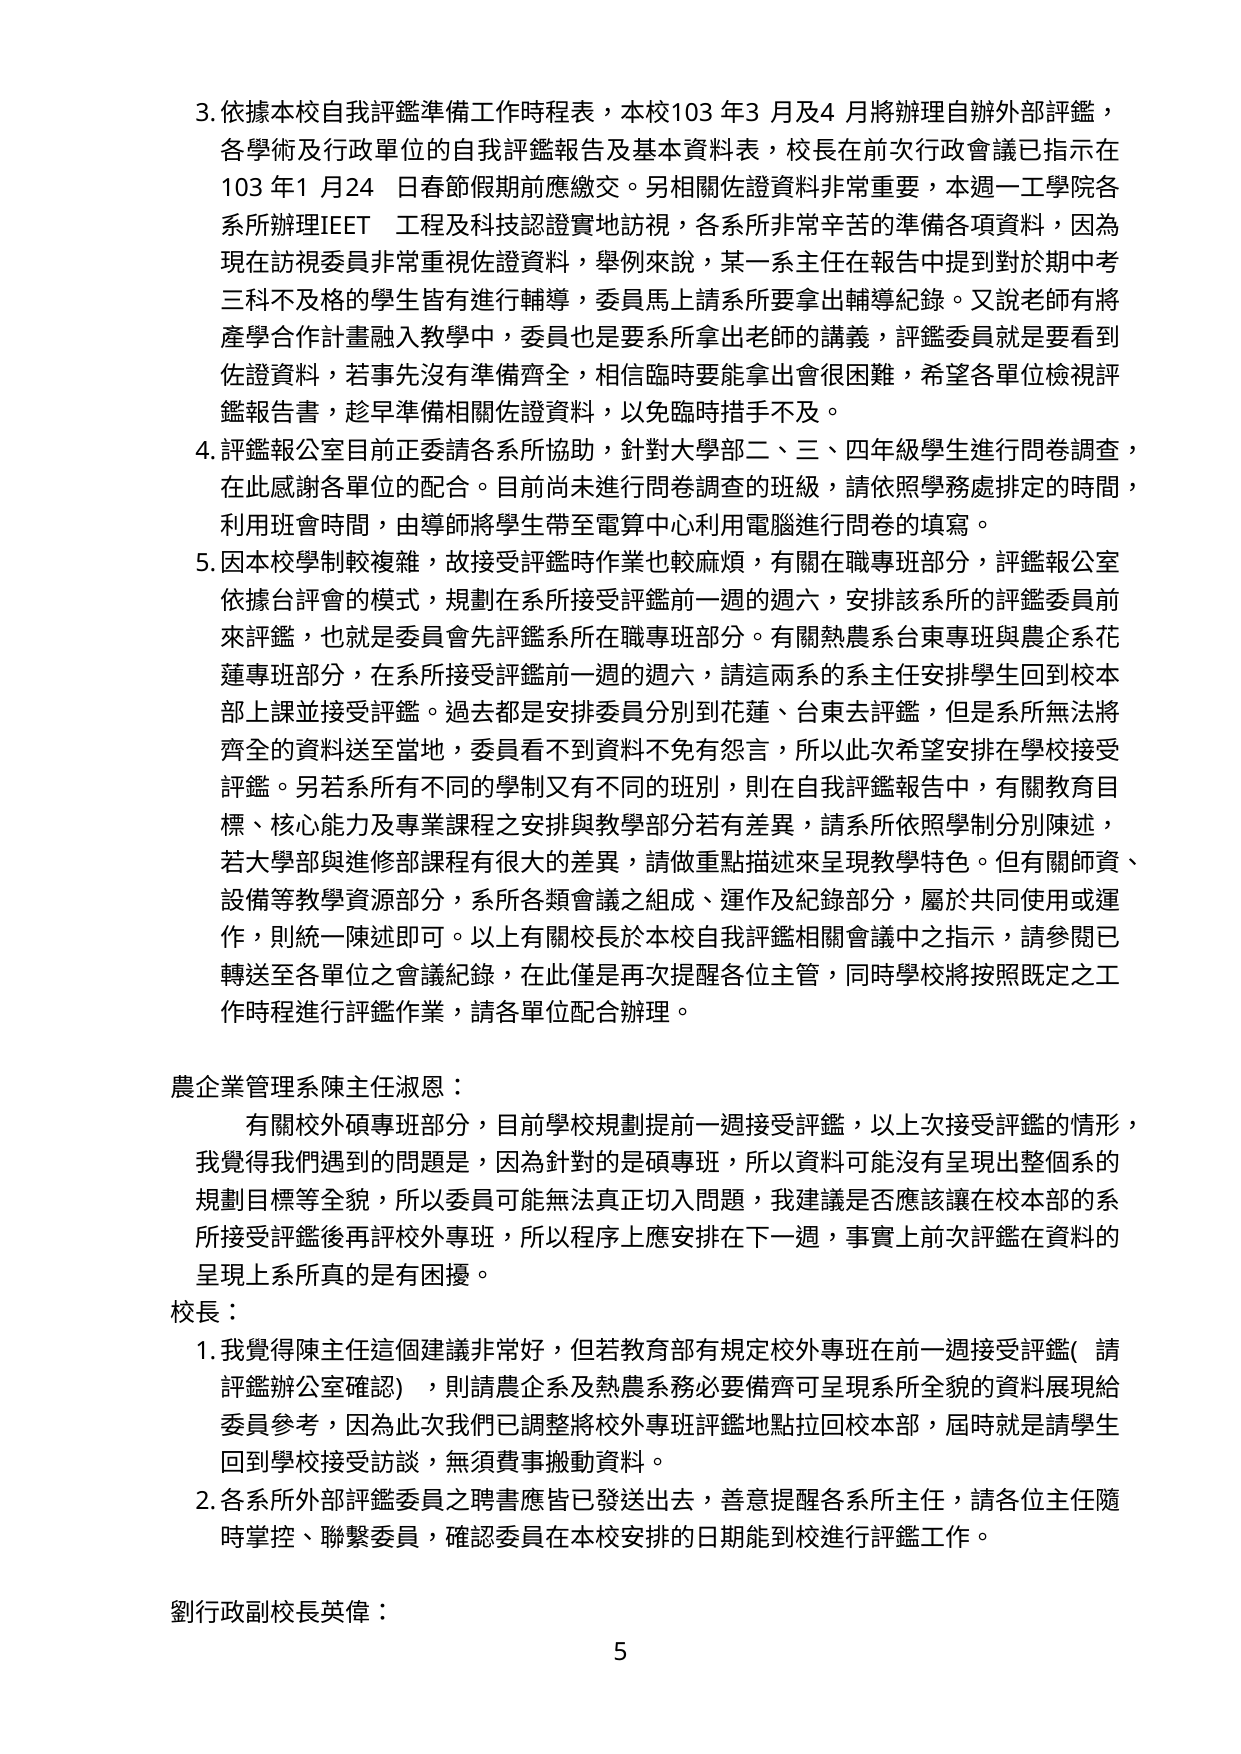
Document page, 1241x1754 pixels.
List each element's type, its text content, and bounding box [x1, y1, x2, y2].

text 有關校外碩專班部分，目前學校規劃提前一週接受評鑑，以上次接受評鑑的情形，我覺得我們遇到的問題是，因為針對的是碩專班，所以資料可能沒有呈現出整個系的規劃目標等全貌，所以委員可能無法真正切入問題，我建議是否應該讓在校本部的系所接受評鑑後再評校外專班，所以程序上應安排在下一週，事實上前次評鑑在資料的呈現上系所真的是有困擾。 [195, 1105, 1120, 1292]
text 5.因本校學制較複雜，故接受評鑑時作業也較麻煩，有關在職專班部分，評鑑報公室依據台評會的模式，規劃在系所接受評鑑前一週的週六，安排該系所的評鑑委員前來評鑑，也就是委員會先評鑑系所在職專班部分。有關熱農系台東專班與農企系花蓮專班部分，在系所接受評鑑前一週的週六，請這兩系的系主任安排學生回到校本部上課並接受評鑑。過去都是安排委員分別到花蓮、台東去評鑑，但是系所無法將齊全的資料送至當地，委員看不到資料不免有怨言，所以此次希望安排在學校接受評鑑。另若系所有不同的學制又有不同的班別，則在自我評鑑報告中，有關教育目標、核心能力及專業課程之安排與教學部分若有差異，請系所依照學制分別陳述，若大學部與進修部課程有很大的差異，請做重點描述來呈現教學特色。但有關師資、設備等教學資源部分，系所各類會議之組成、運作及紀錄部分，屬於共同使用或運作，則統一陳述即可。以上有關校長於本校自我評鑑相關會議中之指示，請參閱已轉送至各單位之會議紀錄，在此僅是再次提醒各位主管，同時學校將按照既定之工作時程進行評鑑作業，請各單位配合辦理。 [195, 542, 1120, 1030]
text 2.各系所外部評鑑委員之聘書應皆已發送出去，善意提醒各系所主任，請各位主任隨時掌控、聯繫委員，確認委員在本校安排的日期能到校進行評鑑工作。 [195, 1480, 1120, 1555]
text 校長： [120, 1292, 1120, 1330]
text 農企業管理系陳主任淑恩： [120, 1067, 1120, 1105]
text 4.評鑑報公室目前正委請各系所協助，針對大學部二、三、四年級學生進行問卷調查，在此感謝各單位的配合。目前尚未進行問卷調查的班級，請依照學務處排定的時間，利用班會時間，由導師將學生帶至電算中心利用電腦進行問卷的填寫。 [195, 430, 1120, 542]
text 3.依據本校自我評鑑準備工作時程表，本校103年3月及4月將辦理自辦外部評鑑，各學術及行政單位的自我評鑑報告及基本資料表，校長在前次行政會議已指示在103年1月24日春節假期前應繳交。另相關佐證資料非常重要，本週一工學院各系所辦理IEET工程及科技認證實地訪視，各系所非常辛苦的準備各項資料，因為現在訪視委員非常重視佐證資料，舉例來說，某一系主任在報告中提到對於期中考三科不及格的學生皆有進行輔導，委員馬上請系所要拿出輔導紀錄。又說老師有將產學合作計畫融入教學中，委員也是要系所拿出老師的講義，評鑑委員就是要看到佐證資料，若事先沒有準備齊全，相信臨時要能拿出會很困難，希望各單位檢視評鑑報告書，趁早準備相關佐證資料，以免臨時措手不及。 [195, 92, 1120, 430]
text 劉行政副校長英偉： [120, 1592, 1120, 1630]
text 1.我覺得陳主任這個建議非常好，但若教育部有規定校外專班在前一週接受評鑑(請評鑑辦公室確認)，則請農企系及熱農系務必要備齊可呈現系所全貌的資料展現給委員參考，因為此次我們已調整將校外專班評鑑地點拉回校本部，屆時就是請學生回到學校接受訪談，無須費事搬動資料。 [195, 1330, 1120, 1480]
